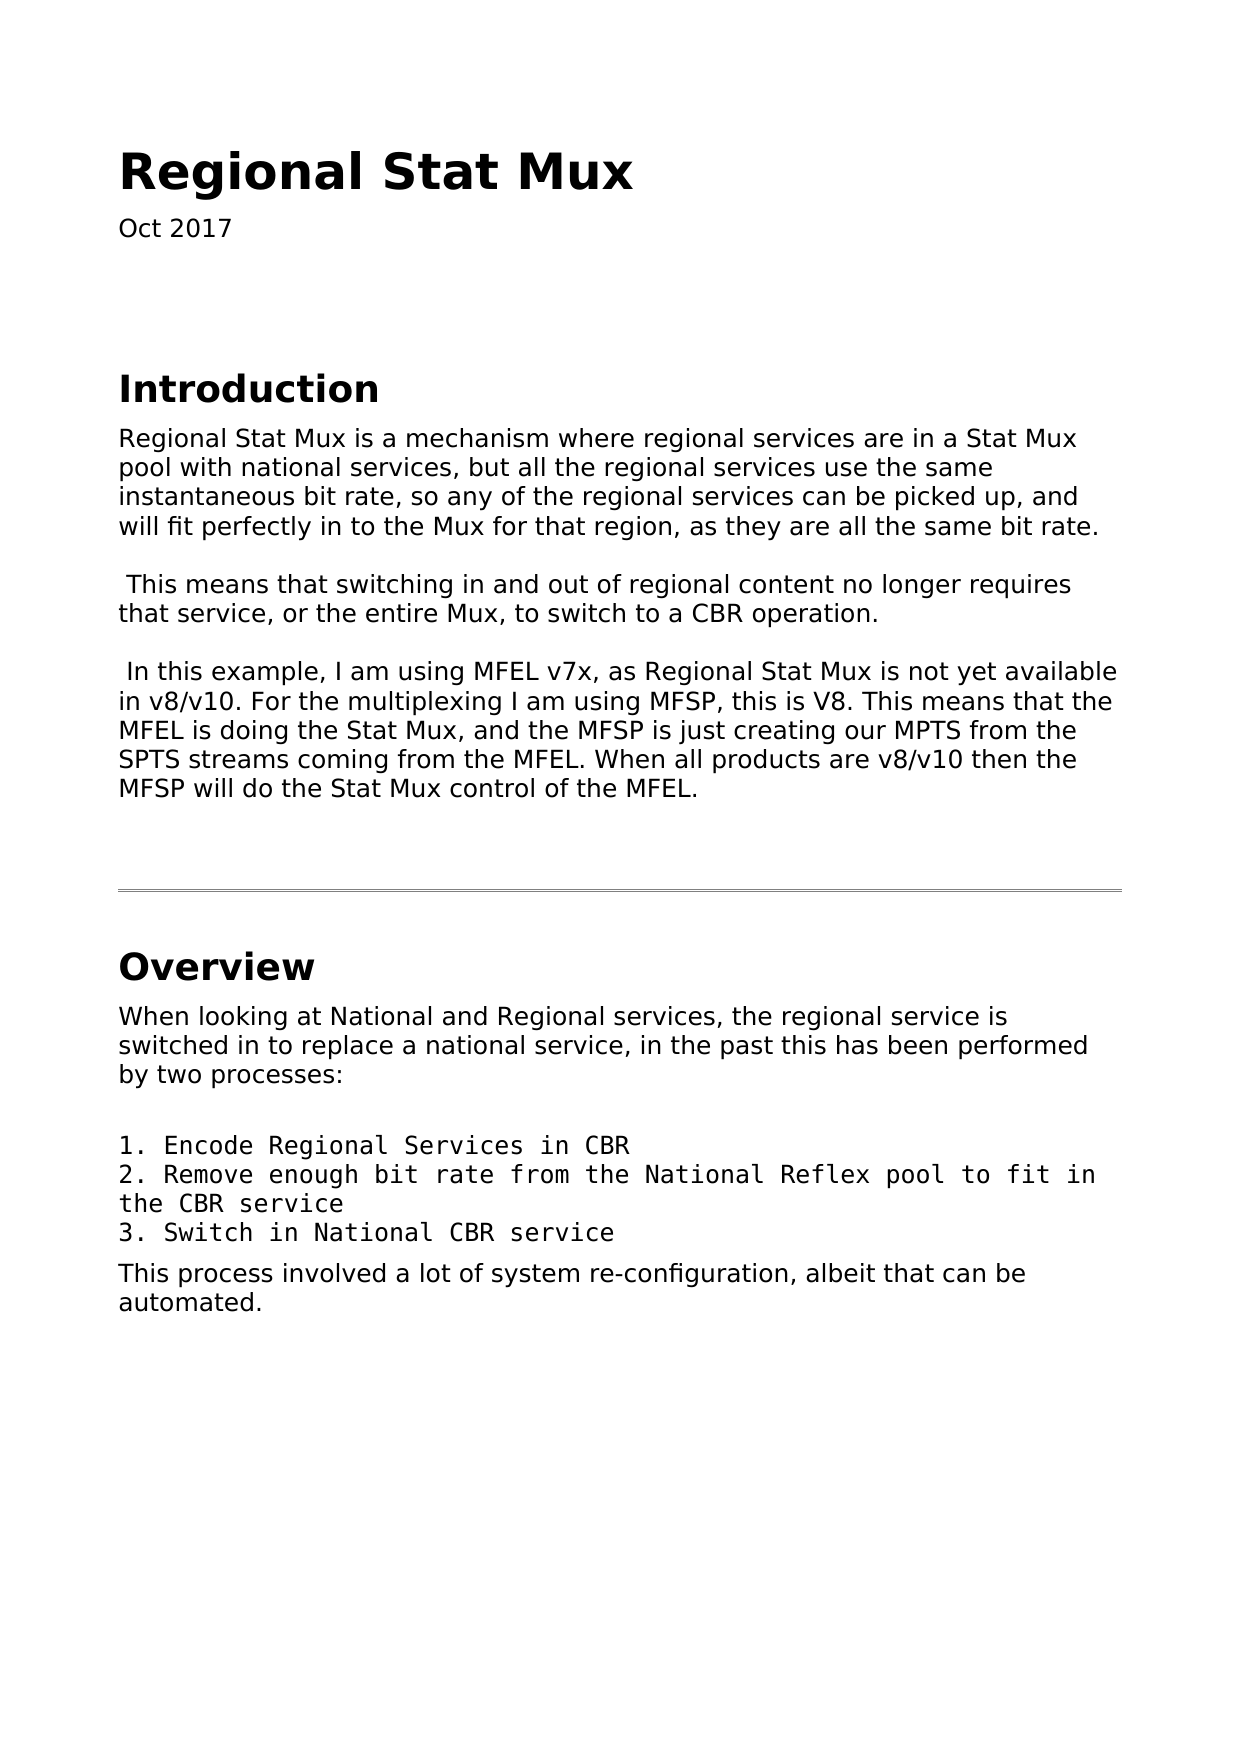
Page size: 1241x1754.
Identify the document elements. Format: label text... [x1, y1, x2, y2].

text When looking at National and Regional services, the regional service is switched in to replace a national service, in the past this has been performed by two processes: [118, 1002, 1122, 1118]
subtitle Regional Stat Mux [118, 143, 1122, 201]
text Regional Stat Mux is a mechanism where regional services are in a Stat Mux pool with national services, but all the regional services use the same instantaneous bit rate, so any of the regional services can be picked up, and will fit perfectly in to the Mux for that region, as they are all the same bit rate. This means that switching in and out of regional content no longer requires that service, or the entire Mux, to switch to a CBR operation. In this example, I am using MFEL v7x, as Regional Stat Mux is not yet available in v8/v10. For the multiplexing I am using MFSP, this is V8. This means that the MFEL is doing the Stat Mux, and the MFSP is just creating our MPTS from the SPTS streams coming from the MFEL. When all products are v8/v10 then the MFSP will do the Stat Mux control of the MFEL. [118, 424, 1122, 862]
text This process involved a lot of system re-configuration, albeit that can be automated. [118, 1259, 1122, 1347]
subtitle Introduction [118, 368, 1122, 412]
subtitle Overview [118, 946, 1122, 989]
text 1. Encode Regional Services in CBR 2. Remove enough bit rate from the National Reflex pool to fit in the CBR service 3. Switch in National CBR service [118, 1131, 1122, 1247]
text Oct 2017 [118, 214, 1122, 331]
